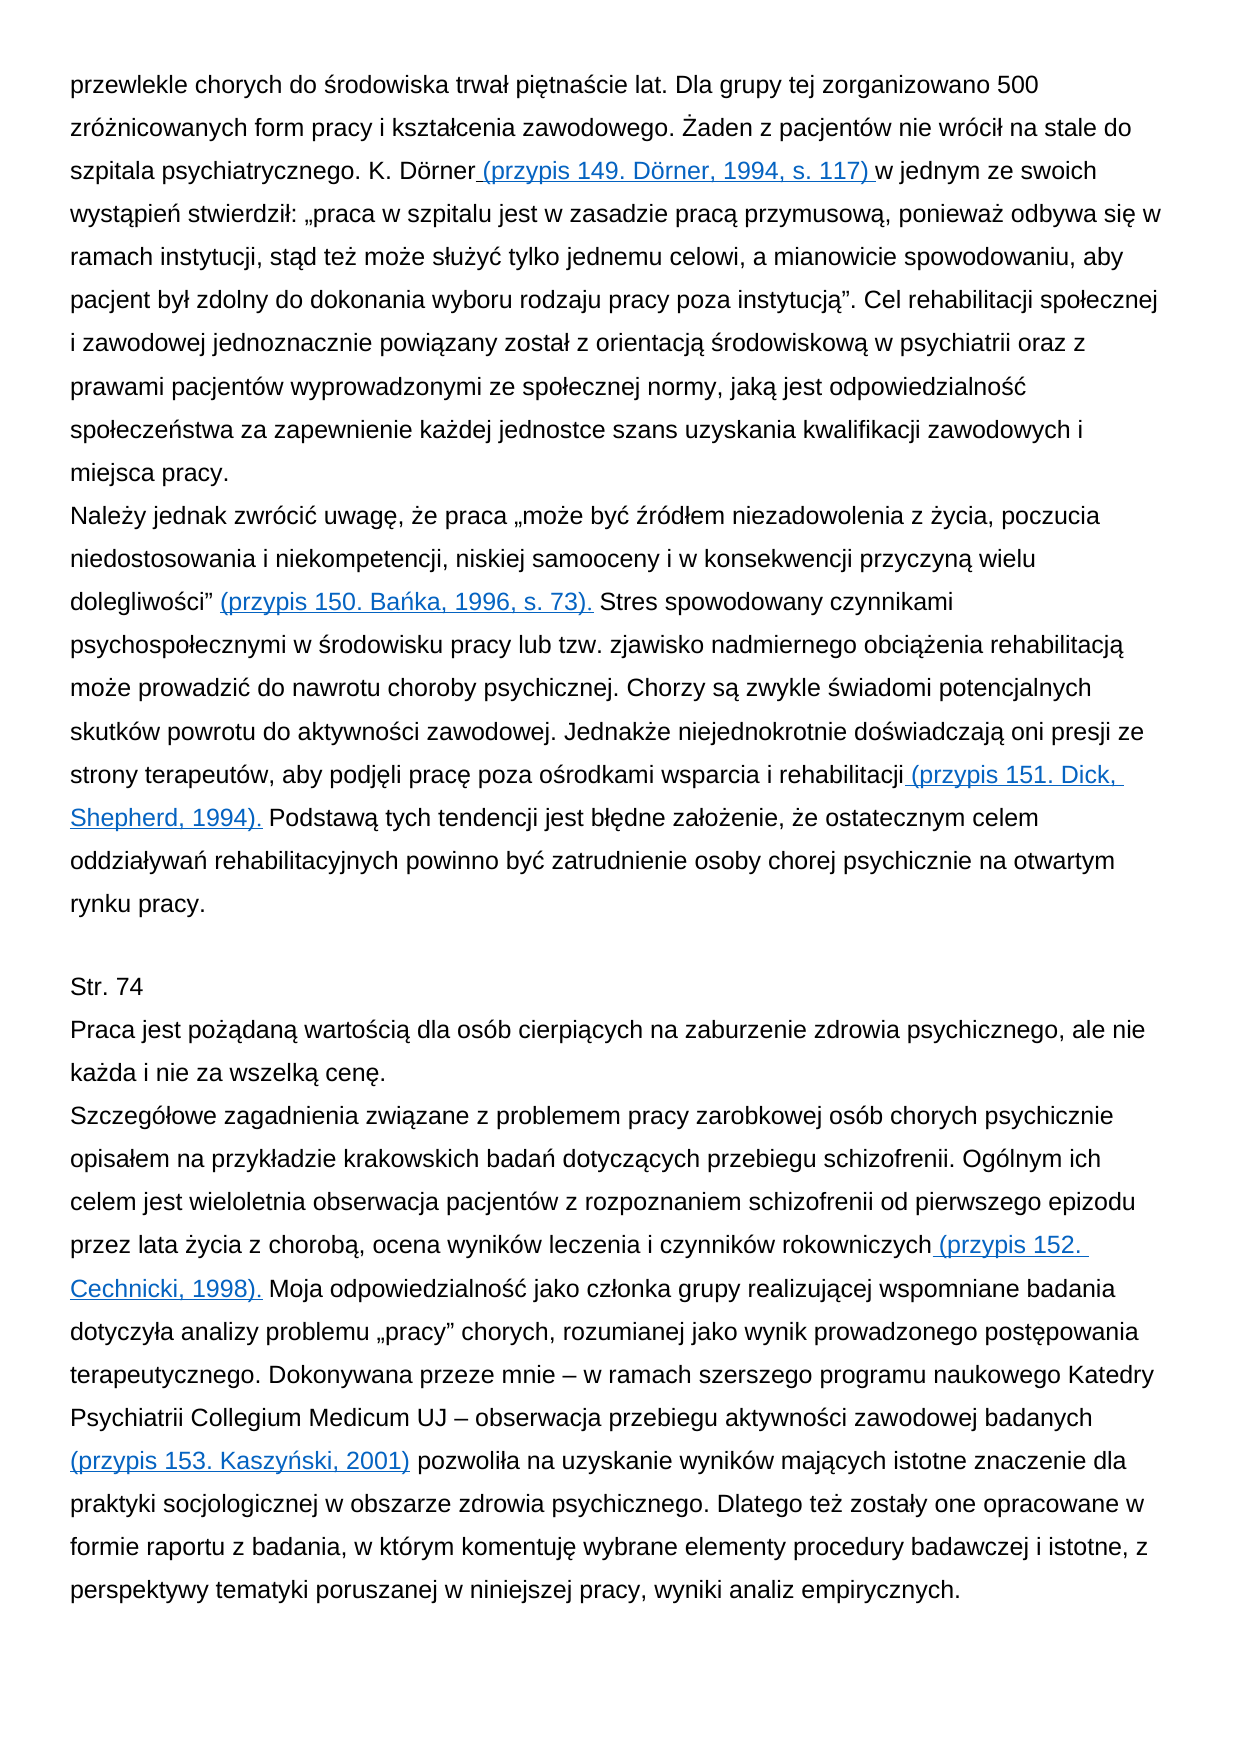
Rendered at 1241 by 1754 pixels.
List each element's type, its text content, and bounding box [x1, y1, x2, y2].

text Należy jednak zwrócić uwagę, że praca „może być źródłem niezadowolenia z życia, poczucia niedostosowania i niekompetencji, niskiej samooceny i w konsekwencji przyczyną wielu dolegliwości” (przypis 150. Bańka, 1996, s. 73). Stres spowodowany czynnikami psychospołecznymi w środowisku pracy lub tzw. zjawisko nadmiernego obciążenia rehabilitacją może prowadzić do nawrotu choroby psychicznej. Chorzy są zwykle świadomi potencjalnych skutków powrotu do aktywności zawodowej. Jednakże niejednokrotnie doświadczają oni presji ze strony terapeutów, aby podjęli pracę poza ośrodkami wsparcia i rehabilitacji (przypis 151. Dick, Shepherd, 1994). Podstawą tych tendencji jest błędne założenie, że ostatecznym celem oddziaływań rehabilitacyjnych powinno być zatrudnienie osoby chorej psychicznie na otwartym rynku pracy. [70, 501, 1171, 918]
text Str. 74 [70, 972, 1171, 1000]
text przewlekle chorych do środowiska trwał piętnaście lat. Dla grupy tej zorganizowano 500 zróżnicowanych form pracy i kształcenia zawodowego. Żaden z pacjentów nie wrócił na stale do szpitala psychiatrycznego. K. Dörner (przypis 149. Dörner, 1994, s. 117) w jednym ze swoich wystąpień stwierdził: „praca w szpitalu jest w zasadzie pracą przymusową, ponieważ odbywa się w ramach instytucji, stąd też może służyć tylko jednemu celowi, a mianowicie spowodowaniu, aby pacjent był zdolny do dokonania wyboru rodzaju pracy poza instytucją”. Cel rehabilitacji społecznej i zawodowej jednoznacznie powiązany został z orientacją środowiskową w psychiatrii oraz z prawami pacjentów wyprowadzonymi ze społecznej normy, jaką jest odpowiedzialność społeczeństwa za zapewnienie każdej jednostce szans uzyskania kwalifikacji zawodowych i miejsca pracy. [70, 70, 1171, 487]
text Praca jest pożądaną wartością dla osób cierpiących na zaburzenie zdrowia psychicznego, ale nie każda i nie za wszelką cenę. [70, 1015, 1171, 1087]
text Szczegółowe zagadnienia związane z problemem pracy zarobkowej osób chorych psychicznie opisałem na przykładzie krakowskich badań dotyczących przebiegu schizofrenii. Ogólnym ich celem jest wieloletnia obserwacja pacjentów z rozpoznaniem schizofrenii od pierwszego epizodu przez lata życia z chorobą, ocena wyników leczenia i czynników rokowniczych (przypis 152. Cechnicki, 1998). Moja odpowiedzialność jako członka grupy realizującej wspomniane badania dotyczyła analizy problemu „pracy” chorych, rozumianej jako wynik prowadzonego postępowania terapeutycznego. Dokonywana przeze mnie – w ramach szerszego programu naukowego Katedry Psychiatrii Collegium Medicum UJ – obserwacja przebiegu aktywności zawodowej badanych (przypis 153. Kaszyński, 2001) pozwoliła na uzyskanie wyników mających istotne znaczenie dla praktyki socjologicznej w obszarze zdrowia psychicznego. Dlatego też zostały one opracowane w formie raportu z badania, w którym komentuję wybrane elementy procedury badawczej i istotne, z perspektywy tematyki poruszanej w niniejszej pracy, wyniki analiz empirycznych. [70, 1101, 1171, 1604]
